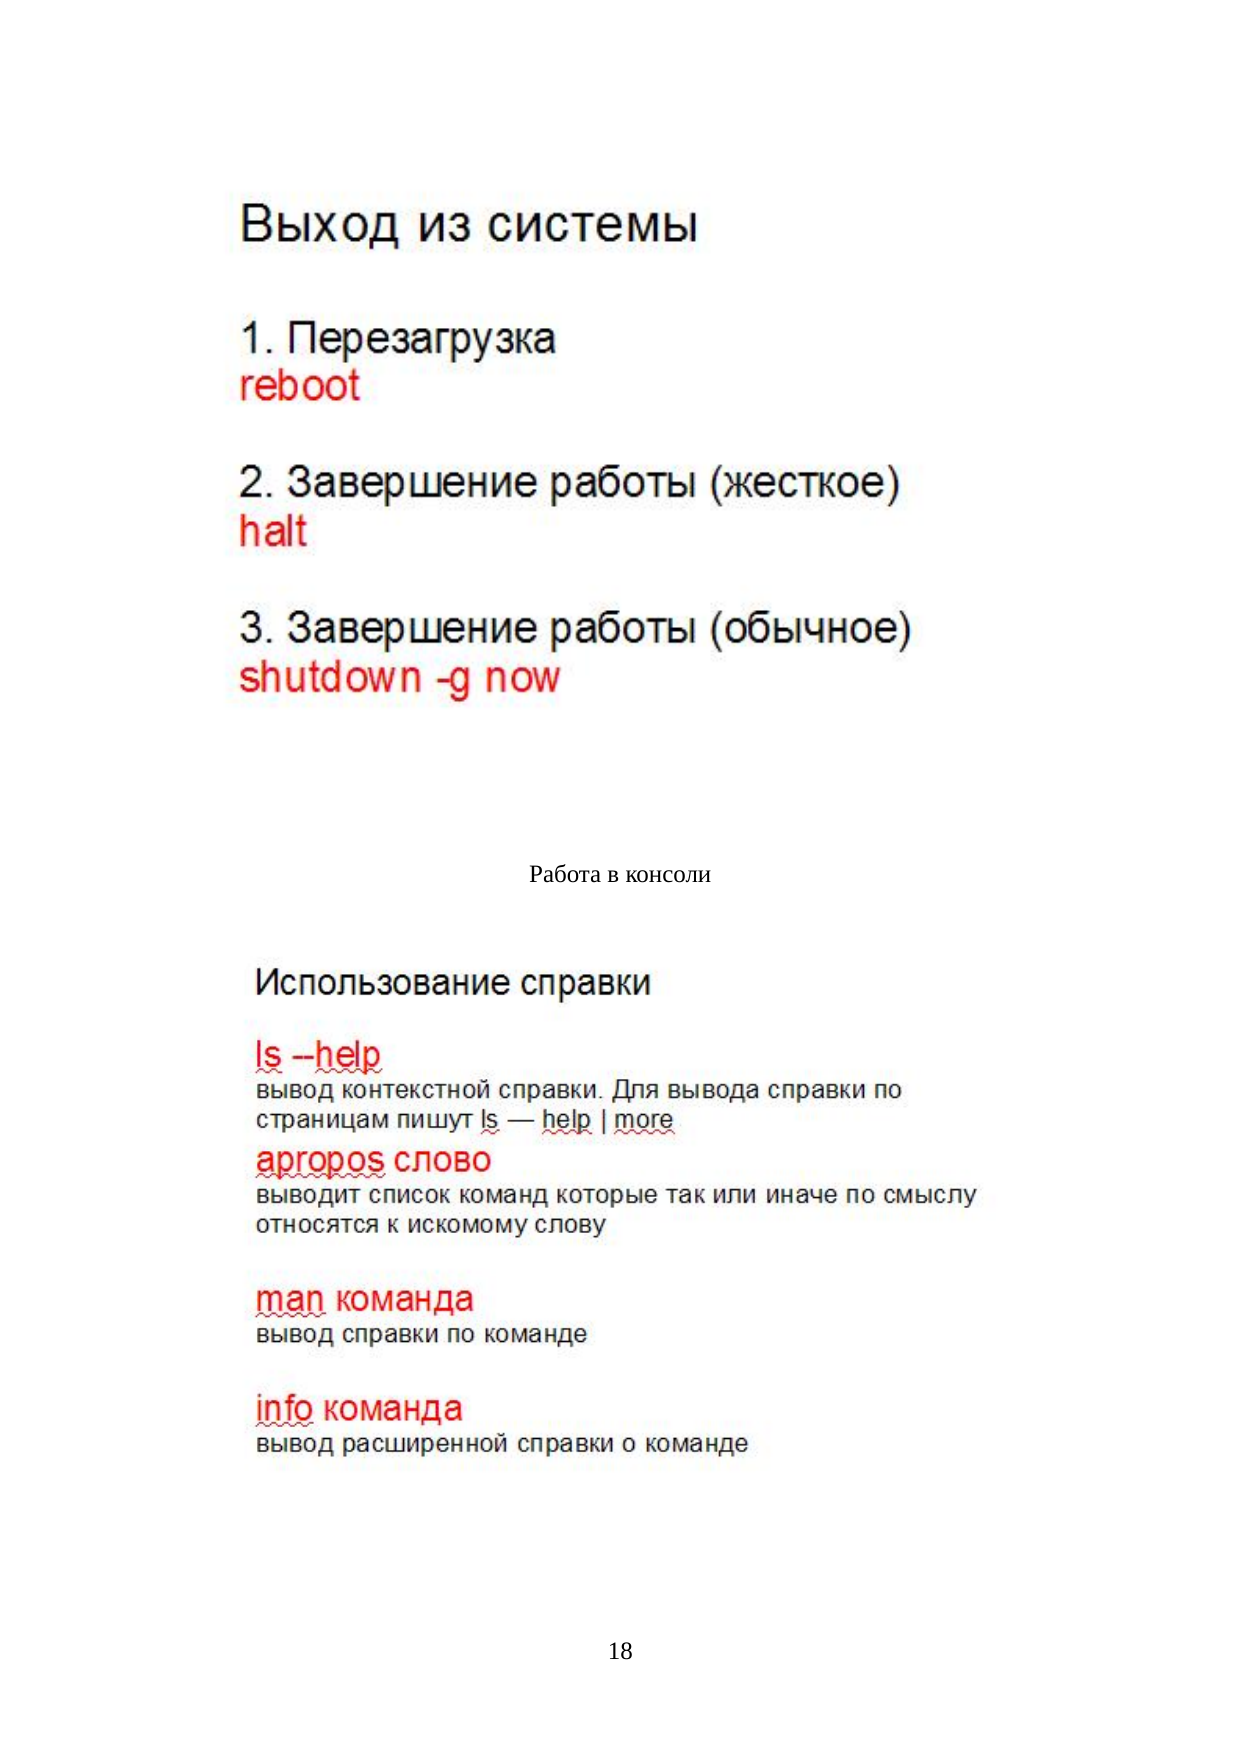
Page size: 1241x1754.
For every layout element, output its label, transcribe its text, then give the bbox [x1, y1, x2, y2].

text Работа в консоли [118, 132, 1122, 888]
